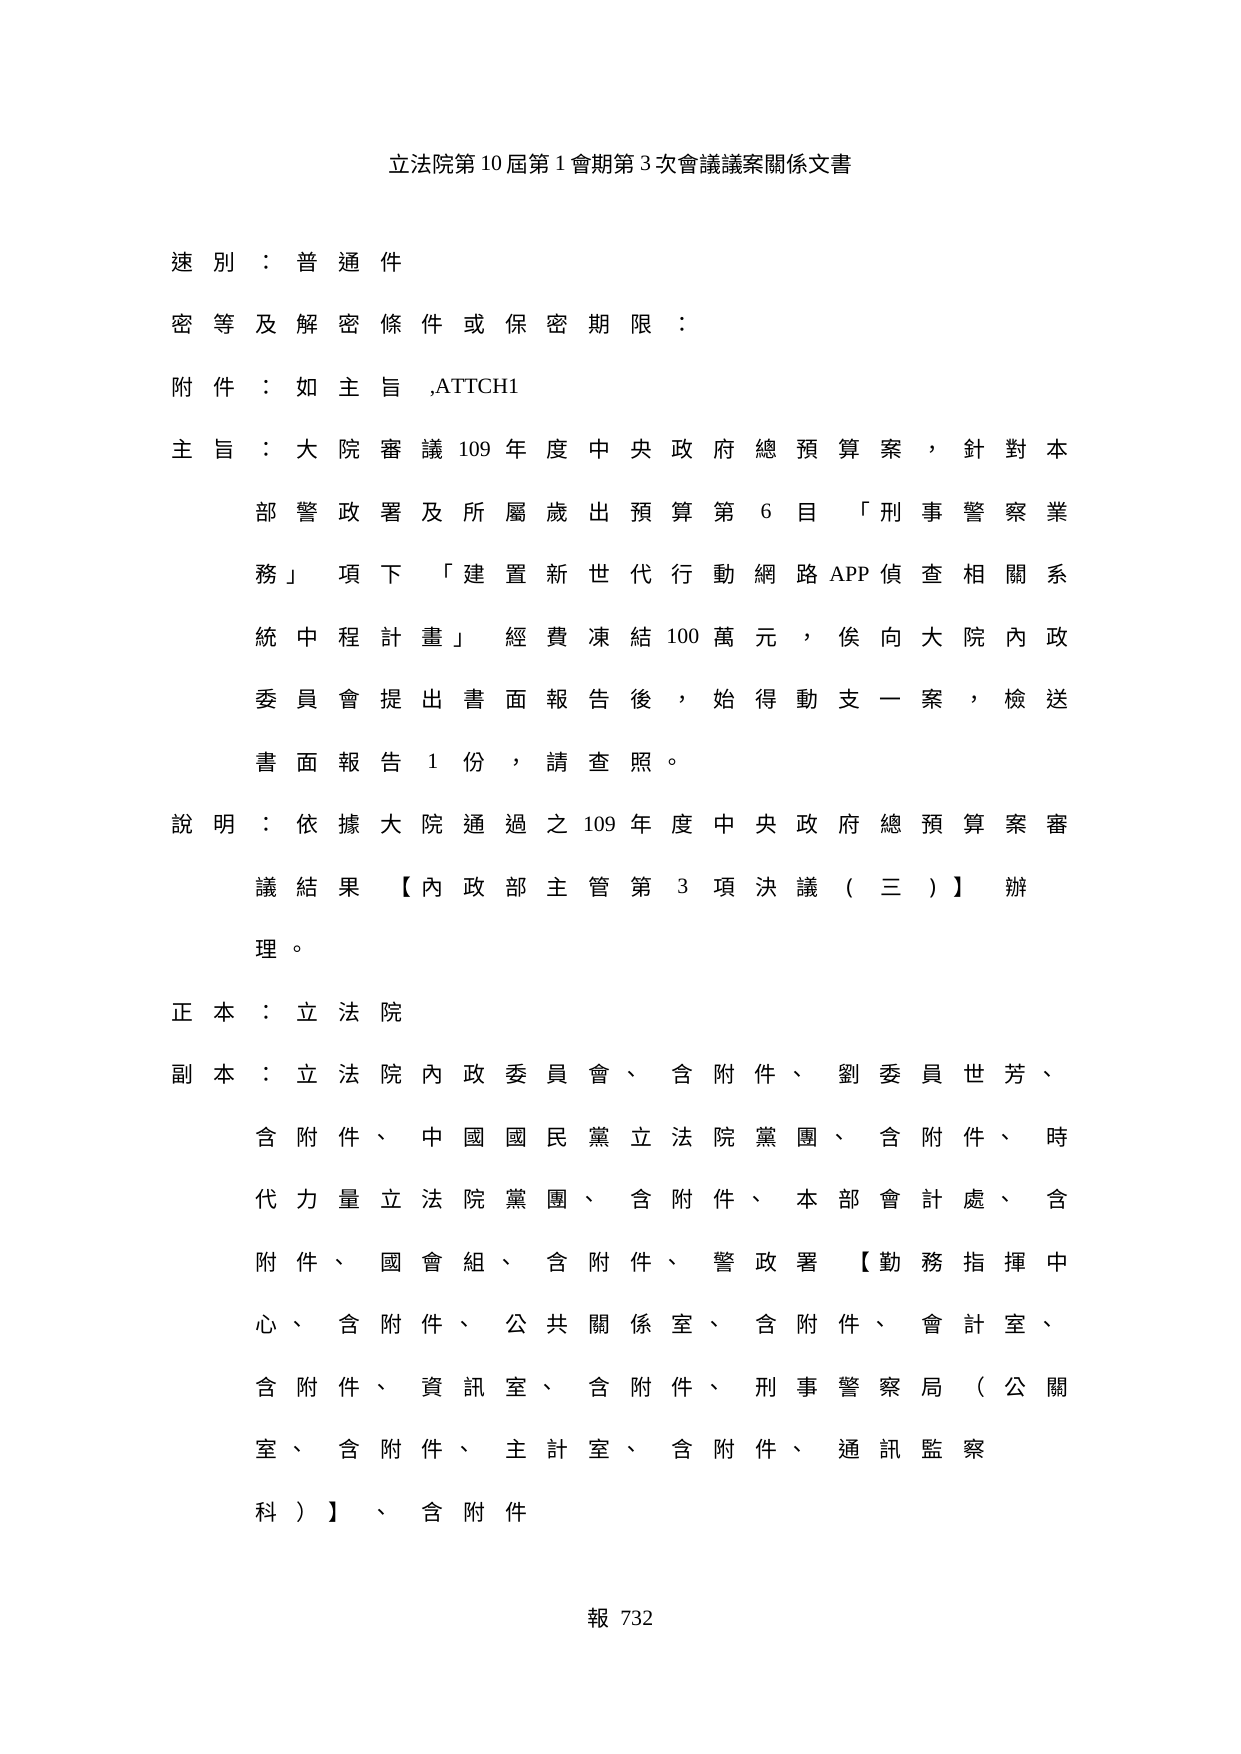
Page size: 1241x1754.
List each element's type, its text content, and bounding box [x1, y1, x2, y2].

text 副本：立法院內政委員會、含附件、劉委員世芳、含附件、中國國民黨立法院黨團、含附件、時代力量立法院黨團、含附件、本部會計處、含附件、國會組、含附件、警政署【勤務指揮中心、含附件、公共關係室、含附件、會計室、含附件、資訊室、含附件、刑事警察局（公關室、含附件、主計室、含附件、通訊監察科）】、含附件 [162, 1031, 1078, 1531]
text 密等及解密條件或保密期限： [162, 281, 1078, 344]
text 速別：普通件 [162, 219, 1078, 281]
text 說明：依據大院通過之109年度中央政府總預算案審議結果【內政部主管第3項決議(三)】辦理。 [162, 781, 1078, 969]
text 附件：如主旨,ATTCH1 [162, 344, 1078, 406]
text 正本：立法院 [162, 969, 1078, 1031]
text 主旨：大院審議109年度中央政府總預算案，針對本部警政署及所屬歲出預算第6目「刑事警察業務」項下「建置新世代行動網路APP偵查相關系統中程計畫」經費凍結100萬元，俟向大院內政委員會提出書面報告後，始得動支一案，檢送書面報告1份，請查照。 [162, 406, 1078, 781]
